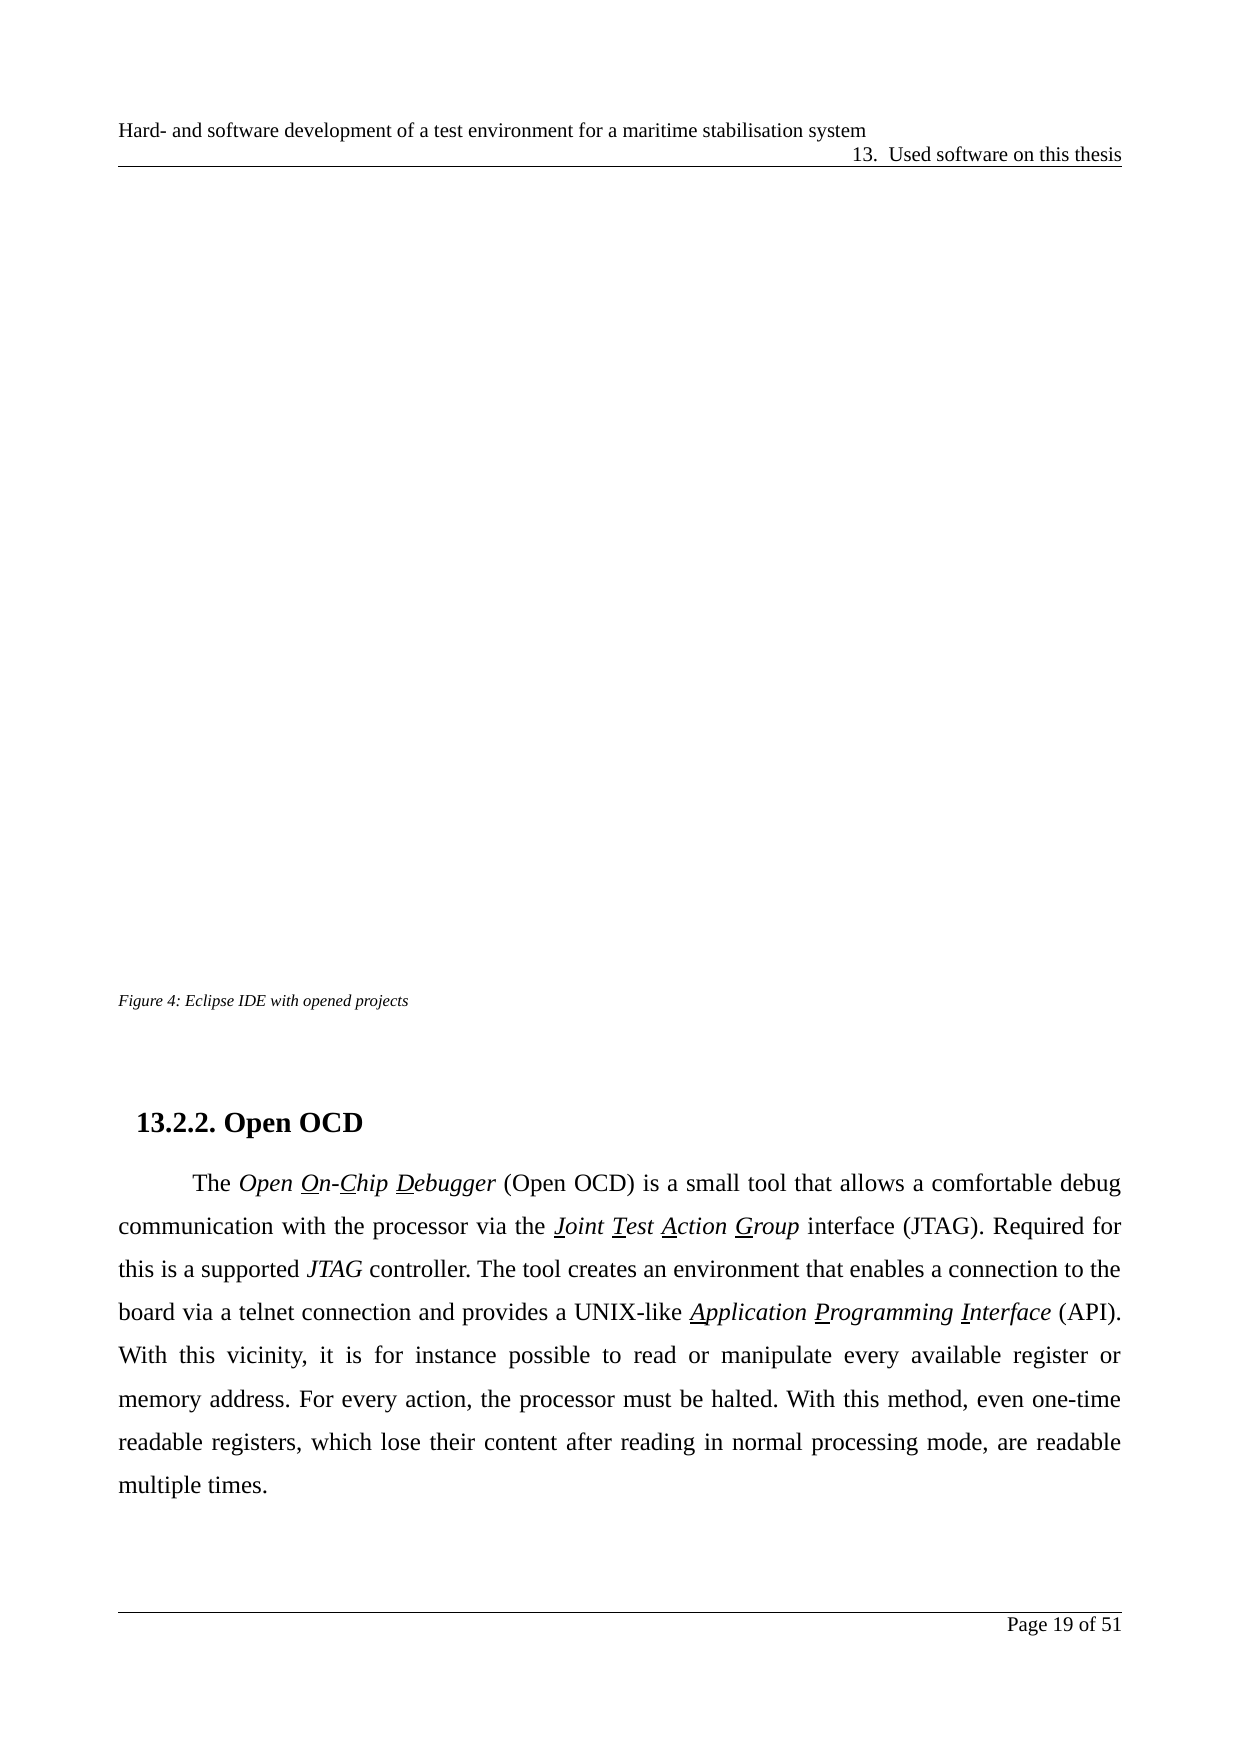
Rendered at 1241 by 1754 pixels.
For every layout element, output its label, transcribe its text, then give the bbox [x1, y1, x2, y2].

text Figure 4: Eclipse IDE with opened projects [118, 208, 1122, 1010]
text The Open On-Chip Debugger (Open OCD) is a small tool that allows a comfortable debug communication with the processor via the Joint Test Action Group interface (JTAG). Required for this is a supported JTAG controller. The tool creates an environment that enables a connection to the board via a telnet connection and provides a UNIX-like Application Programming Interface (API). With this vicinity, it is for instance possible to read or manipulate every available register or memory address. For every action, the processor must be halted. With this method, even one-time readable registers, which lose their content after reading in normal processing mode, are readable multiple times. [118, 1168, 1122, 1499]
subtitle Open OCD [118, 1105, 1122, 1139]
